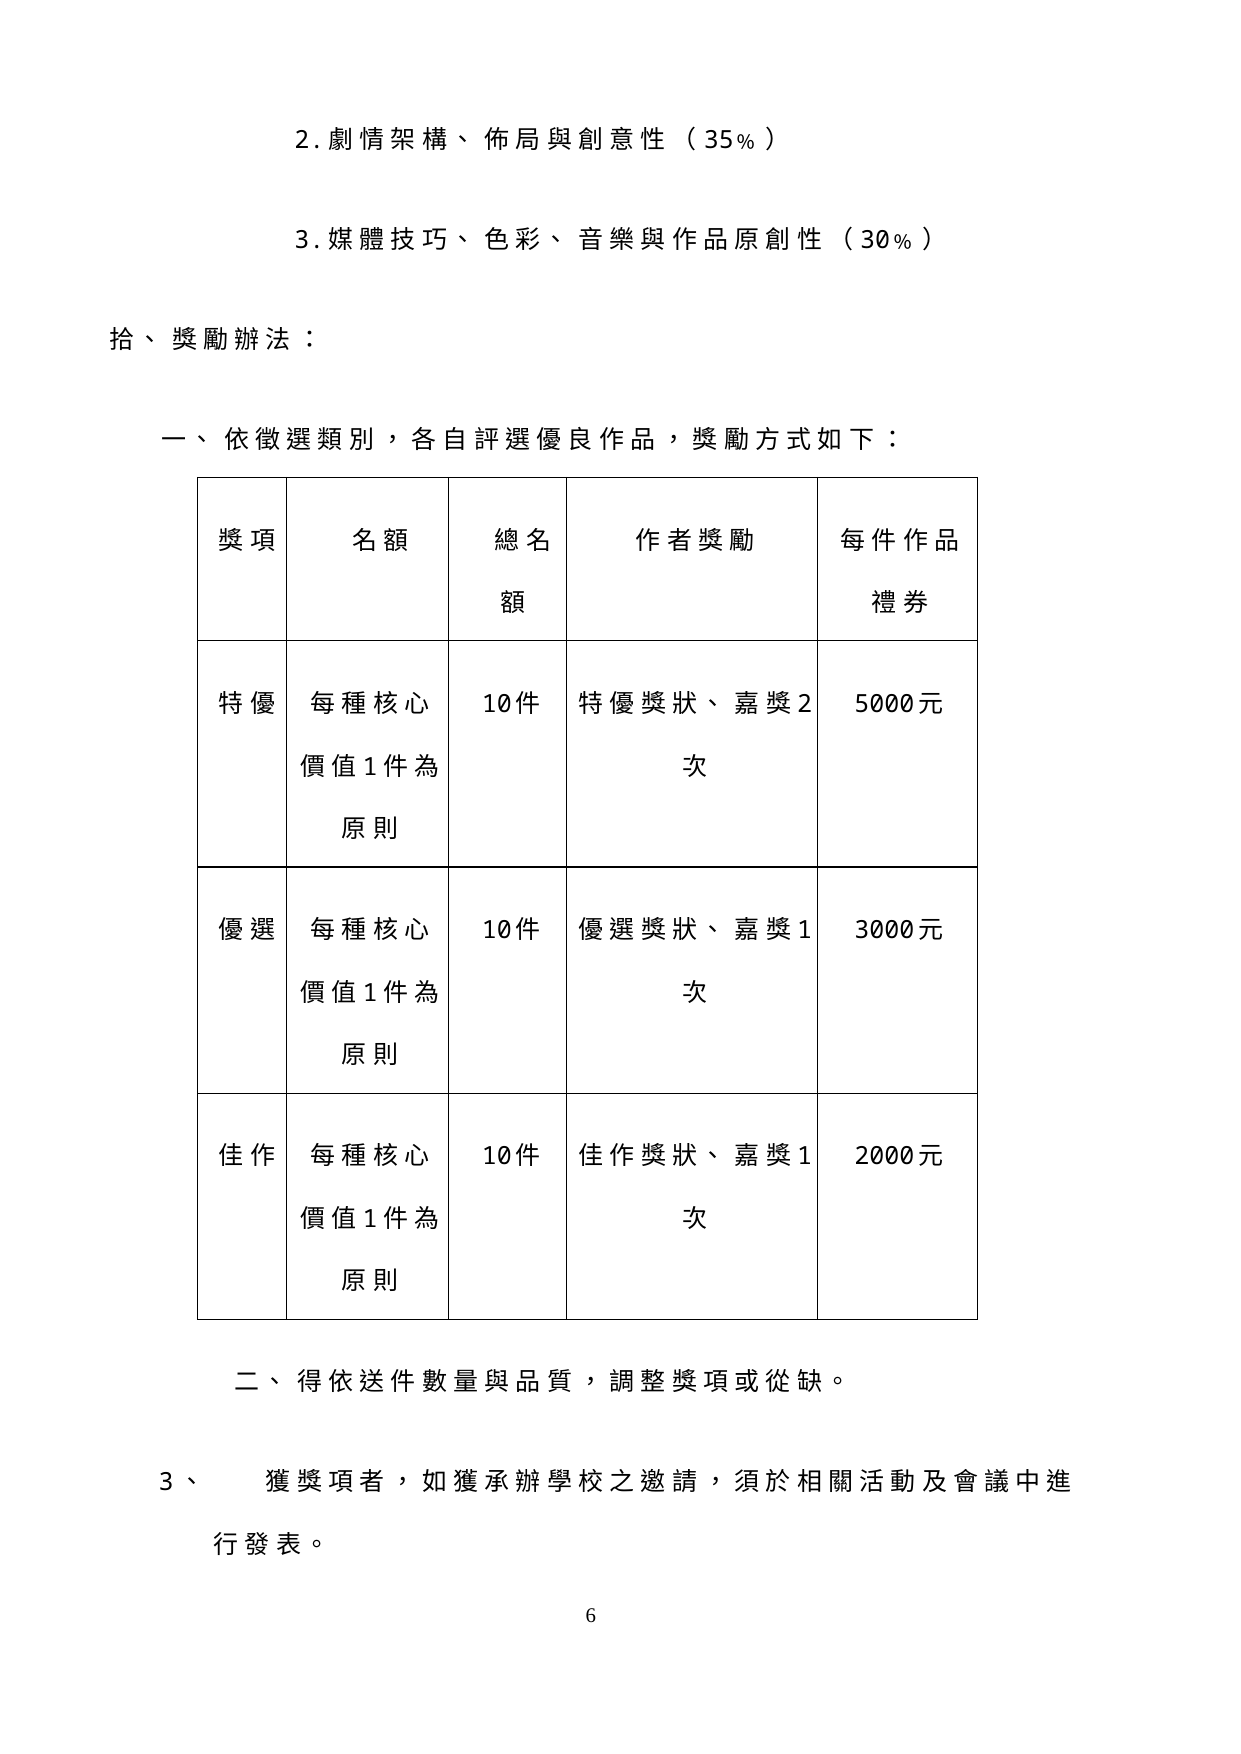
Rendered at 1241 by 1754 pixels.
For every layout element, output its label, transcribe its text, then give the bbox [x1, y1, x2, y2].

table_header 名額 [287, 478, 448, 640]
list 獲獎項者，如獲承辦學校之邀請，須於相關活動及會議中進行發表。 [156, 1438, 1075, 1563]
table_cell 10件 [449, 1094, 566, 1318]
table_cell 5000元 [818, 641, 977, 866]
table_cell 每種核心價值1件為原則 [287, 1094, 448, 1318]
table_cell 特優獎狀、嘉獎2次 [567, 641, 817, 866]
table_cell 3000元 [818, 868, 977, 1092]
text 2.劇情架構、佈局與創意性（35﹪） [156, 96, 1075, 158]
table_cell 2000元 [818, 1094, 977, 1318]
text 3.媒體技巧、色彩、音樂與作品原創性（30﹪） [156, 196, 1075, 258]
text 拾、獎勵辦法： [106, 296, 1075, 358]
table_cell 佳作 [198, 1094, 286, 1318]
table_header 作者獎勵 [567, 478, 817, 640]
text 一、依徵選類別，各自評選優良作品，獎勵方式如下： [106, 396, 1075, 458]
table_header 獎項 [198, 478, 286, 640]
table_cell 10件 [449, 641, 566, 866]
table_cell 每種核心價值1件為原則 [287, 641, 448, 866]
table_header 每件作品禮券 [818, 478, 977, 640]
table_cell 優選 [198, 868, 286, 1092]
text 二、得依送件數量與品質，調整獎項或從缺。 [56, 1338, 1075, 1401]
table_cell 特優 [198, 641, 286, 866]
table_cell 10件 [449, 868, 566, 1092]
table_cell 優選獎狀、嘉獎1次 [567, 868, 817, 1092]
table_header 總名額 [449, 478, 566, 640]
table_cell 每種核心價值1件為原則 [287, 868, 448, 1092]
table_cell 佳作獎狀、嘉獎1次 [567, 1094, 817, 1318]
